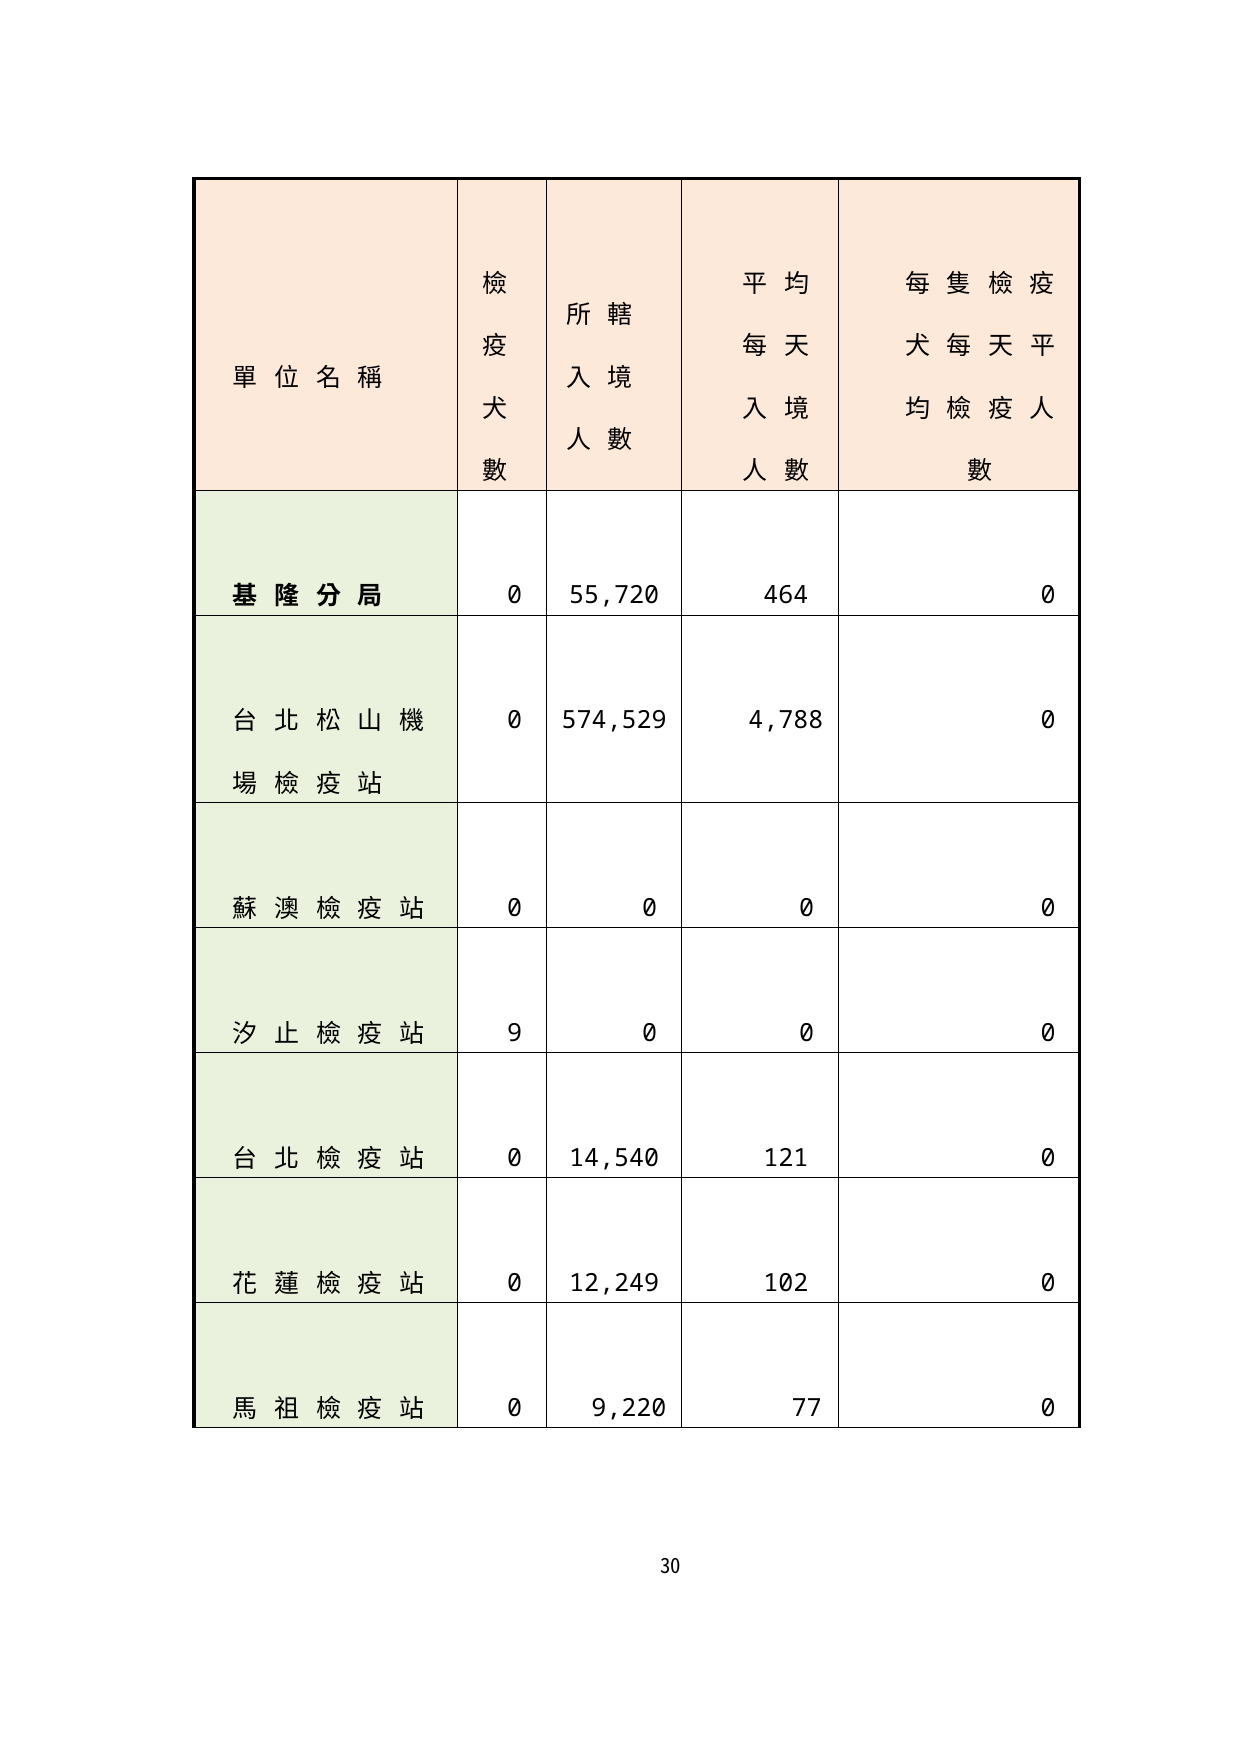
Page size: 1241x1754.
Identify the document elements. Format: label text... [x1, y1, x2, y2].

table_cell 4,788 [682, 616, 838, 802]
table_cell 0 [458, 1178, 546, 1302]
table_cell 0 [839, 1053, 1078, 1177]
table_cell 121 [682, 1053, 838, 1177]
table_header 每隻檢疫犬每天平均檢疫人數 [839, 180, 1078, 490]
table_cell 464 [682, 491, 838, 615]
table_cell 77 [682, 1303, 838, 1427]
table_cell 0 [839, 616, 1078, 802]
table_cell 9 [458, 928, 546, 1052]
table_cell 0 [458, 1303, 546, 1427]
table_header 檢疫犬數 [458, 180, 546, 490]
table_cell 102 [682, 1178, 838, 1302]
table_cell 0 [458, 616, 546, 802]
table_cell 12,249 [547, 1178, 681, 1302]
table_cell 0 [682, 803, 838, 927]
table_cell 汐止檢疫站 [196, 928, 457, 1052]
table_cell 蘇澳檢疫站 [196, 803, 457, 927]
table_cell 55,720 [547, 491, 681, 615]
table_cell 0 [458, 491, 546, 615]
table_cell 574,529 [547, 616, 681, 802]
table_cell 馬祖檢疫站 [196, 1303, 457, 1427]
table_cell 台北檢疫站 [196, 1053, 457, 1177]
table_cell 0 [547, 803, 681, 927]
table_cell 0 [839, 803, 1078, 927]
table_cell 基隆分局 [196, 491, 457, 615]
table_header 所轄入境人數 [547, 180, 681, 490]
table_cell 0 [839, 928, 1078, 1052]
table_cell 14,540 [547, 1053, 681, 1177]
table_cell 0 [458, 1053, 546, 1177]
table_header 單位名稱 [196, 180, 457, 490]
table_cell 0 [547, 928, 681, 1052]
table_cell 0 [839, 491, 1078, 615]
table_cell 0 [682, 928, 838, 1052]
table_cell 花蓮檢疫站 [196, 1178, 457, 1302]
table_cell 0 [839, 1178, 1078, 1302]
table_cell 0 [839, 1303, 1078, 1427]
table_header 平均每天入境人數 [682, 180, 838, 490]
table_cell 0 [458, 803, 546, 927]
table_cell 台北松山機場檢疫站 [196, 616, 457, 802]
table_cell 9,220 [547, 1303, 681, 1427]
